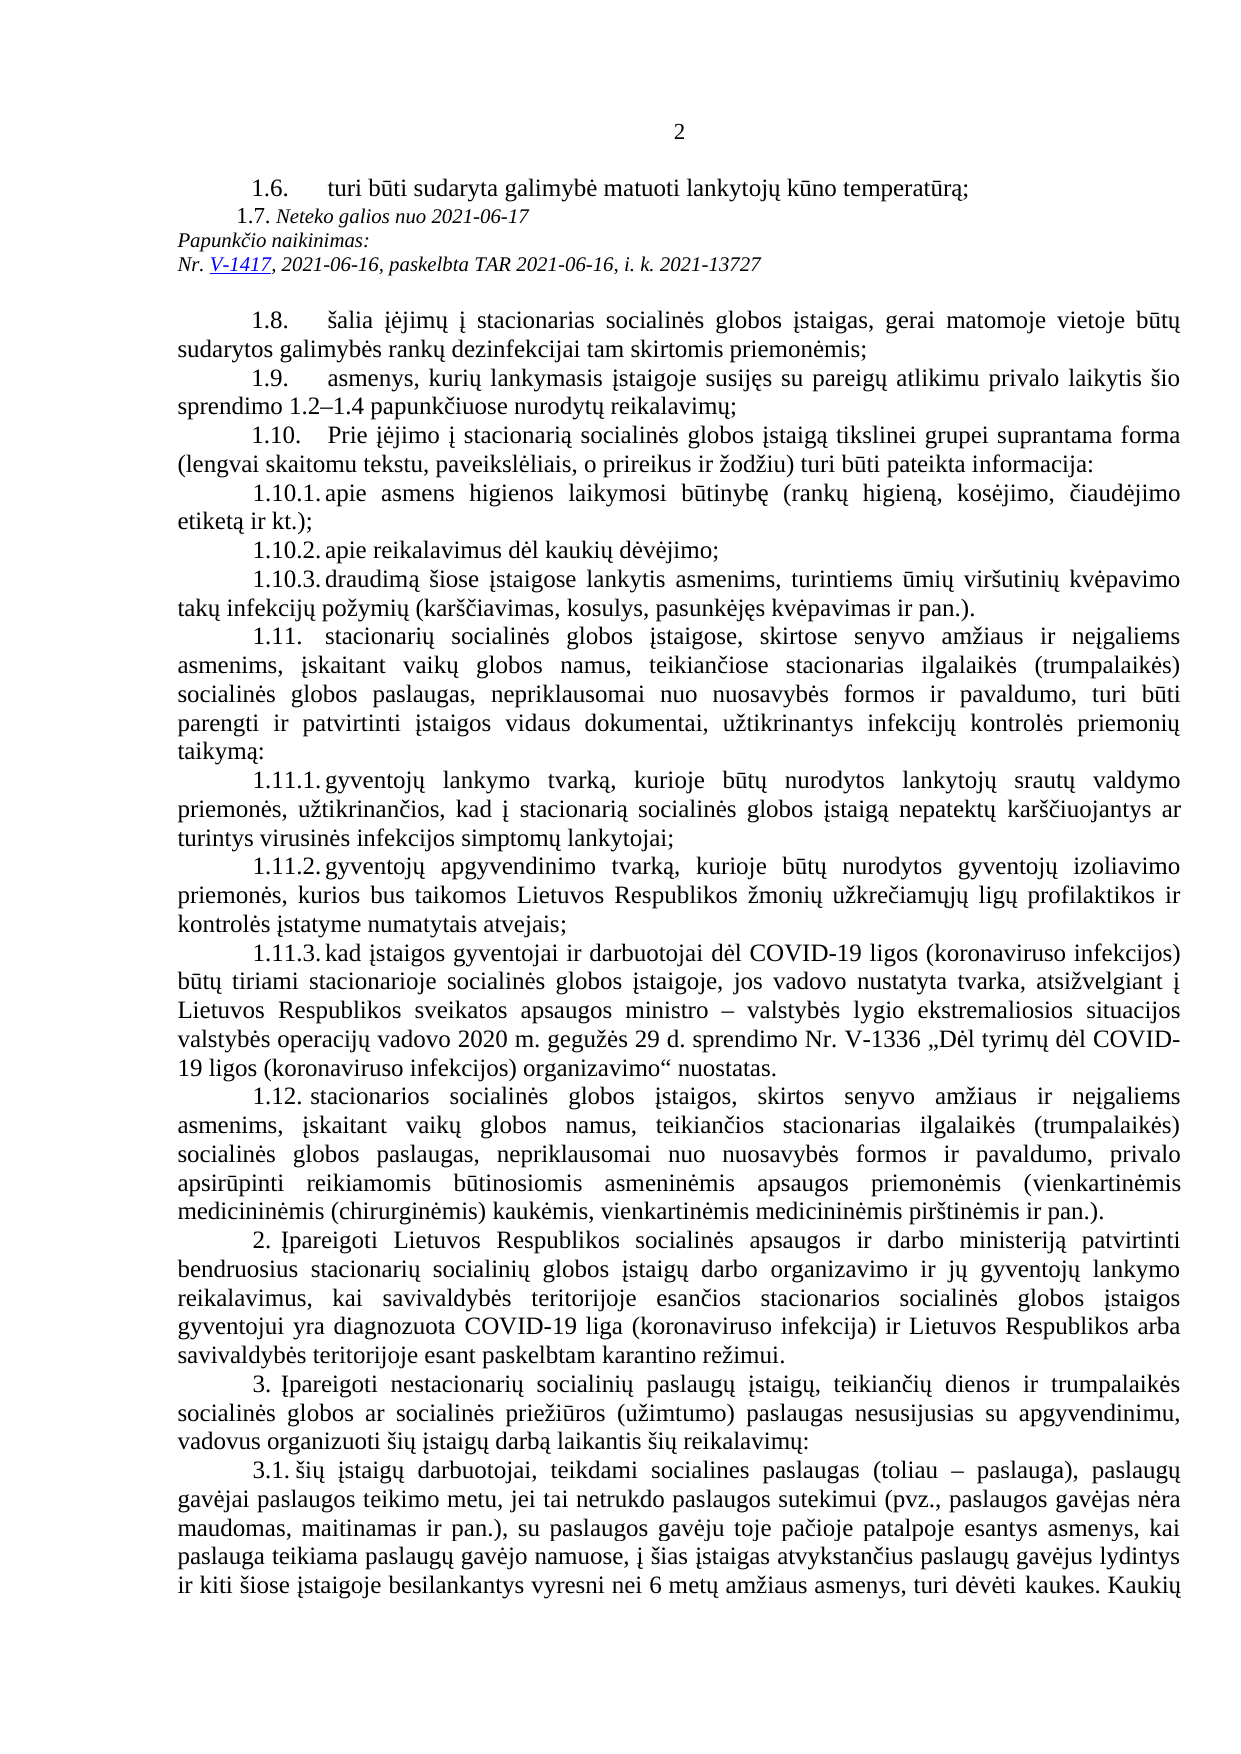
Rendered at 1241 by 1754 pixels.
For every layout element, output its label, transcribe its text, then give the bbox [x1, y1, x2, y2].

text 1.11.2. gyventojų apgyvendinimo tvarką, kurioje būtų nurodytos gyventojų izoliavimo priemonės, kurios bus taikomos Lietuvos Respublikos žmonių užkrečiamųjų ligų profilaktikos ir kontrolės įstatyme numatytais atvejais; [177, 851, 1181, 938]
text 1.6. turi būti sudaryta galimybė matuoti lankytojų kūno temperatūrą; [177, 173, 1181, 202]
text 1.12. stacionarios socialinės globos įstaigos, skirtos senyvo amžiaus ir neįgaliems asmenims, įskaitant vaikų globos namus, teikiančios stacionarias ilgalaikės (trumpalaikės) socialinės globos paslaugas, nepriklausomai nuo nuosavybės formos ir pavaldumo, privalo apsirūpinti reikiamomis būtinosiomis asmeninėmis apsaugos priemonėmis (vienkartinėmis medicininėmis (chirurginėmis) kaukėmis, vienkartinėmis medicininėmis pirštinėmis ir pan.). [177, 1081, 1181, 1225]
text 2. Įpareigoti Lietuvos Respublikos socialinės apsaugos ir darbo ministeriją patvirtinti bendruosius stacionarių socialinių globos įstaigų darbo organizavimo ir jų gyventojų lankymo reikalavimus, kai savivaldybės teritorijoje esančios stacionarios socialinės globos įstaigos gyventojui yra diagnozuota COVID-19 liga (koronaviruso infekcija) ir Lietuvos Respublikos arba savivaldybės teritorijoje esant paskelbtam karantino režimui. [177, 1225, 1181, 1369]
text 1.8. šalia įėjimų į stacionarias socialinės globos įstaigas, gerai matomoje vietoje būtų sudarytos galimybės rankų dezinfekcijai tam skirtomis priemonėmis; [177, 305, 1181, 363]
text 1.10.2. apie reikalavimus dėl kaukių dėvėjimo; [177, 535, 1181, 564]
text Nr. V-1417, 2021-06-16, paskelbta TAR 2021-06-16, i. k. 2021-13727 [177, 252, 1181, 276]
text 1.7. Neteko galios nuo 2021-06-17 [177, 202, 1181, 228]
text 3. Įpareigoti nestacionarių socialinių paslaugų įstaigų, teikiančių dienos ir trumpalaikės socialinės globos ar socialinės priežiūros (užimtumo) paslaugas nesusijusias su apgyvendinimu, vadovus organizuoti šių įstaigų darbą laikantis šių reikalavimų: [177, 1369, 1181, 1455]
text 1.9. asmenys, kurių lankymasis įstaigoje susijęs su pareigų atlikimu privalo laikytis šio sprendimo 1.2–1.4 papunkčiuose nurodytų reikalavimų; [177, 363, 1181, 420]
text 1.11. stacionarių socialinės globos įstaigose, skirtose senyvo amžiaus ir neįgaliems asmenims, įskaitant vaikų globos namus, teikiančiose stacionarias ilgalaikės (trumpalaikės) socialinės globos paslaugas, nepriklausomai nuo nuosavybės formos ir pavaldumo, turi būti parengti ir patvirtinti įstaigos vidaus dokumentai, užtikrinantys infekcijų kontrolės priemonių taikymą: [177, 621, 1181, 765]
text 1.10. Prie įėjimo į stacionarią socialinės globos įstaigą tikslinei grupei suprantama forma (lengvai skaitomu tekstu, paveikslėliais, o prireikus ir žodžiu) turi būti pateikta informacija: [177, 420, 1181, 478]
text 1.10.3. draudimą šiose įstaigose lankytis asmenims, turintiems ūmių viršutinių kvėpavimo takų infekcijų požymių (karščiavimas, kosulys, pasunkėjęs kvėpavimas ir pan.). [177, 564, 1181, 621]
text 1.11.3. kad įstaigos gyventojai ir darbuotojai dėl COVID-19 ligos (koronaviruso infekcijos) būtų tiriami stacionarioje socialinės globos įstaigoje, jos vadovo nustatyta tvarka, atsižvelgiant į Lietuvos Respublikos sveikatos apsaugos ministro – valstybės lygio ekstremaliosios situacijos valstybės operacijų vadovo 2020 m. gegužės 29 d. sprendimo Nr. V-1336 „Dėl tyrimų dėl COVID-19 ligos (koronaviruso infekcijos) organizavimo“ nuostatas. [177, 938, 1181, 1081]
text 3.1. šių įstaigų darbuotojai, teikdami socialines paslaugas (toliau – paslauga), paslaugų gavėjai paslaugos teikimo metu, jei tai netrukdo paslaugos sutekimui (pvz., paslaugos gavėjas nėra maudomas, maitinamas ir pan.), su paslaugos gavėju toje pačioje patalpoje esantys asmenys, kai paslauga teikiama paslaugų gavėjo namuose, į šias įstaigas atvykstančius paslaugų gavėjus lydintys ir kiti šiose įstaigoje besilankantys vyresni nei 6 metų amžiaus asmenys, turi dėvėti kaukes. Kaukių [177, 1455, 1181, 1599]
text Papunkčio naikinimas: [177, 228, 1181, 252]
text 1.11.1. gyventojų lankymo tvarką, kurioje būtų nurodytos lankytojų srautų valdymo priemonės, užtikrinančios, kad į stacionarią socialinės globos įstaigą nepatektų karščiuojantys ar turintys virusinės infekcijos simptomų lankytojai; [177, 765, 1181, 851]
text 1.10.1. apie asmens higienos laikymosi būtinybę (rankų higieną, kosėjimo, čiaudėjimo etiketą ir kt.); [177, 478, 1181, 535]
